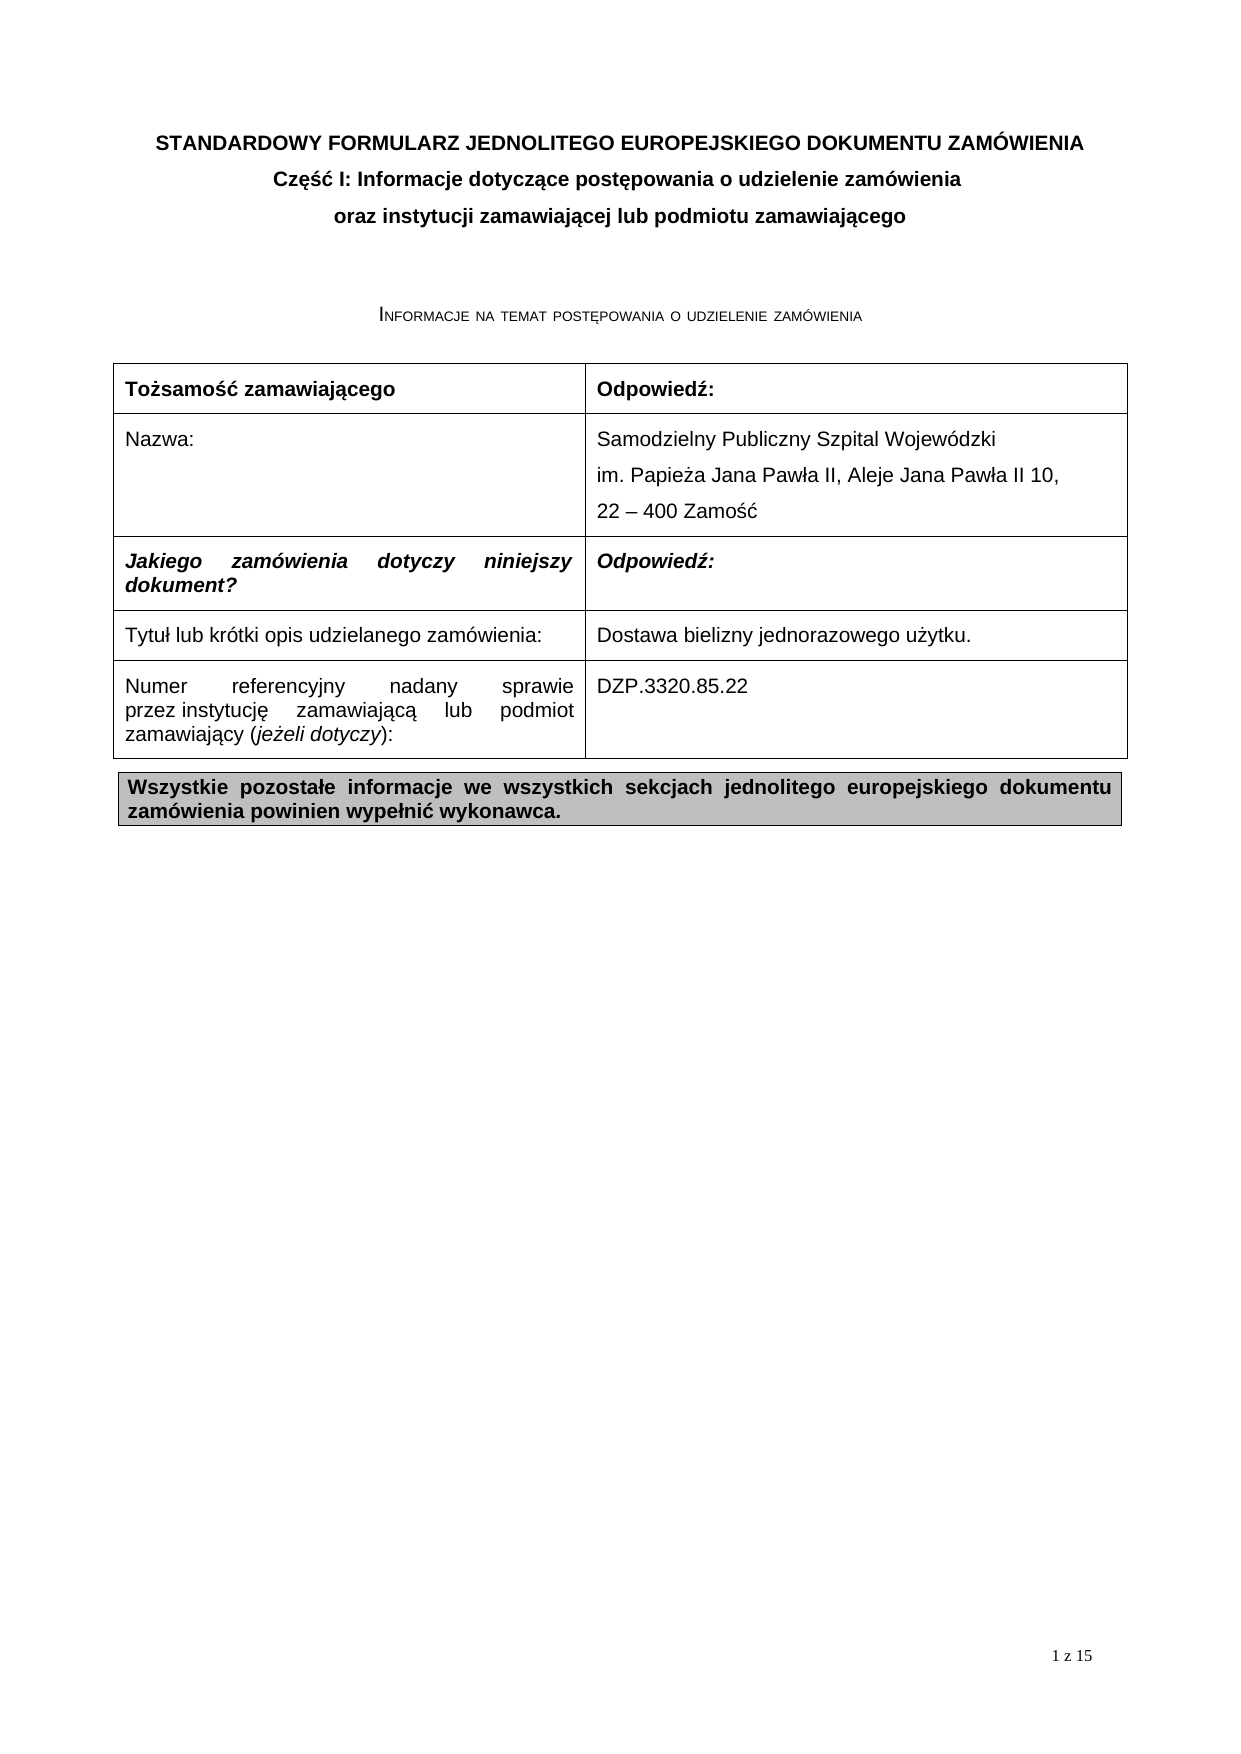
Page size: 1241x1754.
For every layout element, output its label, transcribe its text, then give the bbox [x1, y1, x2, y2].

table_cell Dostawa bielizny jednorazowego użytku. [586, 611, 1127, 660]
table_header Odpowiedź: [586, 364, 1127, 413]
table_cell Odpowiedź: [586, 537, 1127, 610]
text Standardowy formularz jednolitego europejskiego dokumentu zamówienia [118, 131, 1122, 154]
table_cell Samodzielny Publiczny Szpital Wojewódzki im. Papieża Jana Pawła II, Aleje Jana Pawła II 10, 22 – 400 Zamość [586, 414, 1127, 536]
table_cell Numer referencyjny nadany sprawie przez instytucję zamawiającą lub podmiot zamawiający (jeżeli dotyczy): [114, 661, 585, 758]
table_cell DZP.3320.85.22 [586, 661, 1127, 758]
table_cell Nazwa: [114, 414, 585, 536]
text Wszystkie pozostałe informacje we wszystkich sekcjach jednolitego europejskiego dokumentu zamówienia powinien wypełnić wykonawca. [119, 773, 1121, 825]
text Część I: Informacje dotyczące postępowania o udzielenie zamówienia [118, 167, 1122, 191]
title Informacje na temat postępowania o udzielenie zamówienia [118, 301, 1122, 325]
text oraz instytucji zamawiającej lub podmiotu zamawiającego [118, 203, 1122, 227]
table_header Tożsamość zamawiającego [114, 364, 585, 413]
table_cell Tytuł lub krótki opis udzielanego zamówienia: [114, 611, 585, 660]
table_cell Jakiego zamówienia dotyczy niniejszy dokument? [114, 537, 585, 610]
